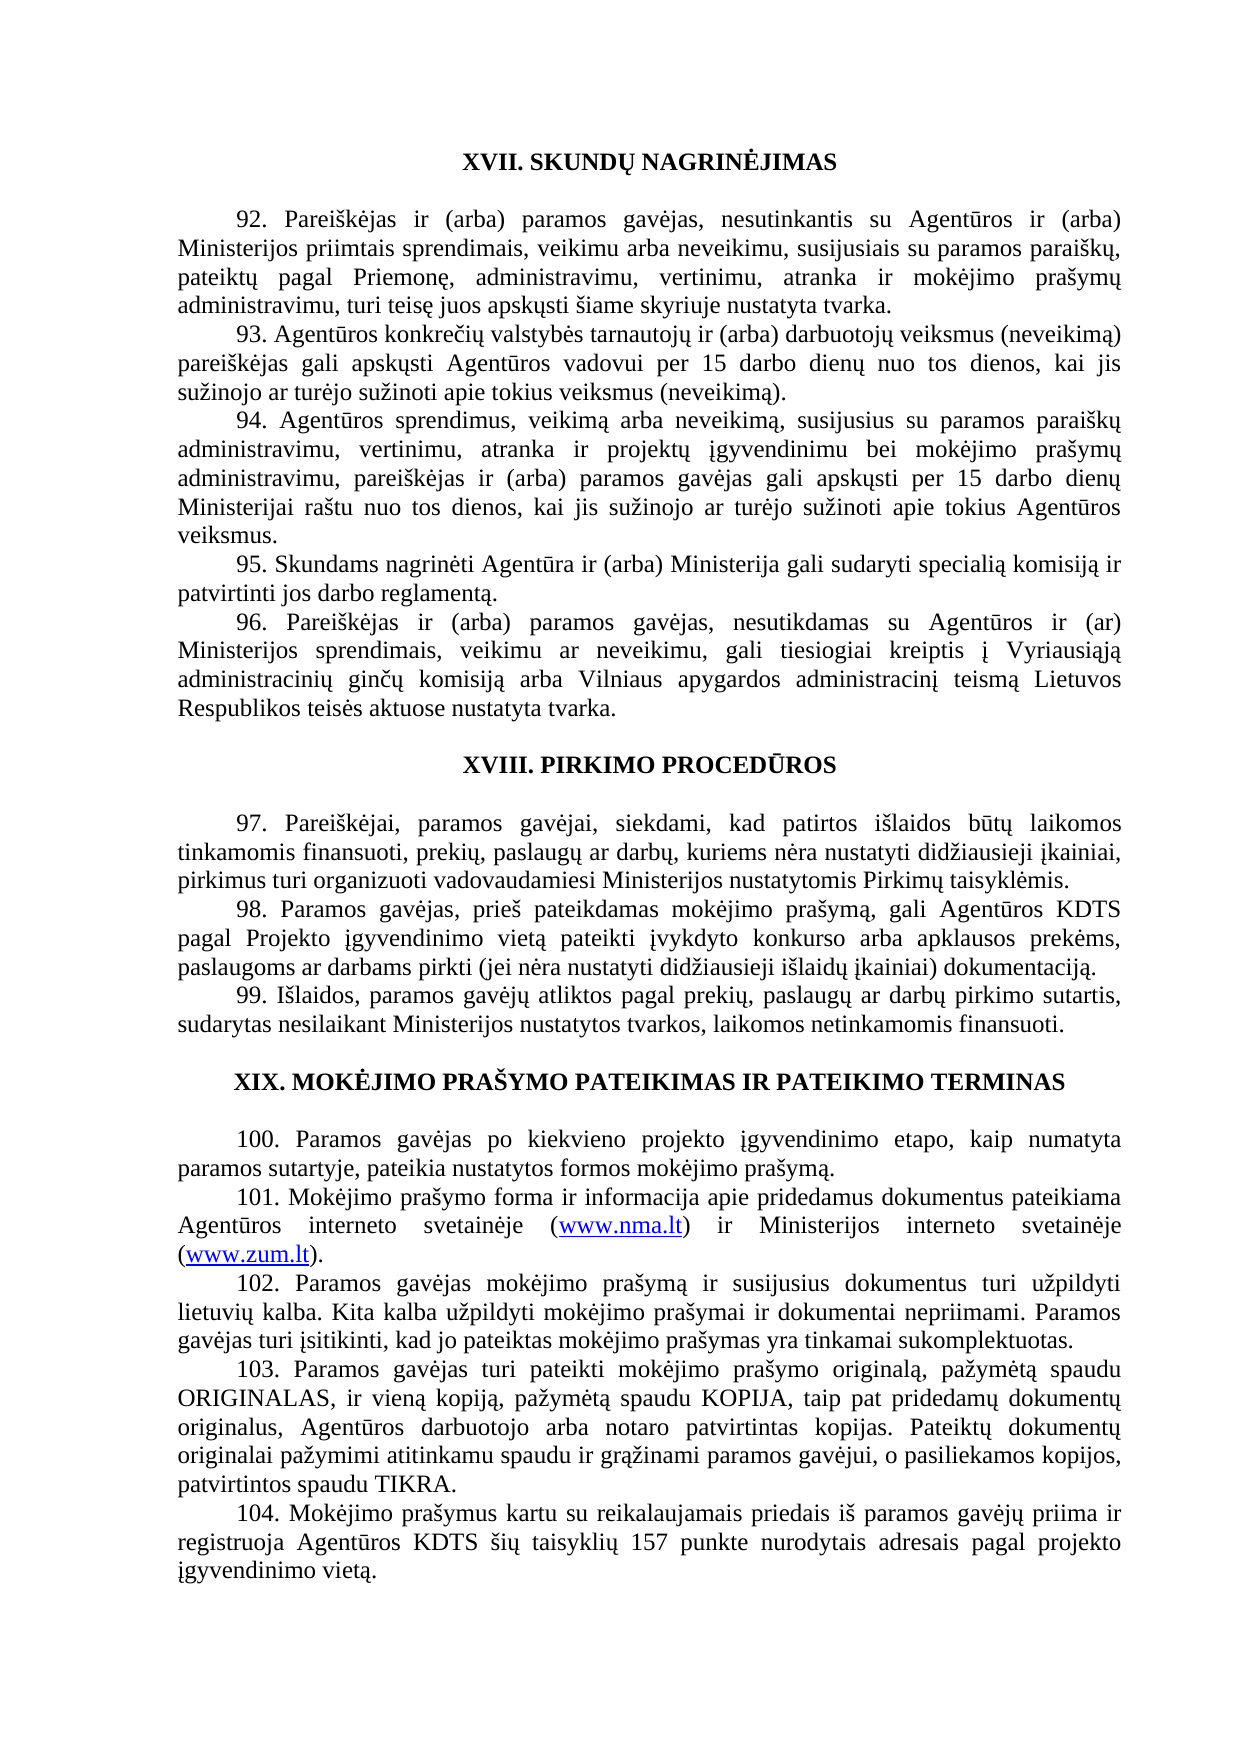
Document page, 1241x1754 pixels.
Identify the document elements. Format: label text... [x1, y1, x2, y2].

text 93. Agentūros konkrečių valstybės tarnautojų ir (arba) darbuotojų veiksmus (neveikimą) pareiškėjas gali apskųsti Agentūros vadovui per 15 darbo dienų nuo tos dienos, kai jis sužinojo ar turėjo sužinoti apie tokius veiksmus (neveikimą). [177, 319, 1122, 406]
text 96. Pareiškėjas ir (arba) paramos gavėjas, nesutikdamas su Agentūros ir (ar) Ministerijos sprendimais, veikimu ar neveikimu, gali tiesiogiai kreiptis į Vyriausiąją administracinių ginčų komisiją arba Vilniaus apygardos administracinį teismą Lietuvos Respublikos teisės aktuose nustatyta tvarka. [177, 607, 1122, 722]
text 103. Paramos gavėjas turi pateikti mokėjimo prašymo originalą, pažymėtą spaudu ORIGINALAS, ir vieną kopiją, pažymėtą spaudu KOPIJA, taip pat pridedamų dokumentų originalus, Agentūros darbuotojo arba notaro patvirtintas kopijas. Pateiktų dokumentų originalai pažymimi atitinkamu spaudu ir grąžinami paramos gavėjui, o pasiliekamos kopijos, patvirtintos spaudu TIKRA. [177, 1354, 1122, 1498]
text 92. Pareiškėjas ir (arba) paramos gavėjas, nesutinkantis su Agentūros ir (arba) Ministerijos priimtais sprendimais, veikimu arba neveikimu, susijusiais su paramos paraiškų, pateiktų pagal Priemonę, administravimu, vertinimu, atranka ir mokėjimo prašymų administravimu, turi teisę juos apskųsti šiame skyriuje nustatyta tvarka. [177, 204, 1122, 319]
text 102. Paramos gavėjas mokėjimo prašymą ir susijusius dokumentus turi užpildyti lietuvių kalba. Kita kalba užpildyti mokėjimo prašymai ir dokumentai nepriimami. Paramos gavėjas turi įsitikinti, kad jo pateiktas mokėjimo prašymas yra tinkamai sukomplektuotas. [177, 1268, 1122, 1354]
text 99. Išlaidos, paramos gavėjų atliktos pagal prekių, paslaugų ar darbų pirkimo sutartis, sudarytas nesilaikant Ministerijos nustatytos tvarkos, laikomos netinkamomis finansuoti. [177, 981, 1122, 1038]
text 97. Pareiškėjai, paramos gavėjai, siekdami, kad patirtos išlaidos būtų laikomos tinkamomis finansuoti, prekių, paslaugų ar darbų, kuriems nėra nustatyti didžiausieji įkainiai, pirkimus turi organizuoti vadovaudamiesi Ministerijos nustatytomis Pirkimų taisyklėmis. [177, 808, 1122, 894]
text 95. Skundams nagrinėti Agentūra ir (arba) Ministerija gali sudaryti specialią komisiją ir patvirtinti jos darbo reglamentą. [177, 549, 1122, 607]
text 98. Paramos gavėjas, prieš pateikdamas mokėjimo prašymą, gali Agentūros KDTS pagal Projekto įgyvendinimo vietą pateikti įvykdyto konkurso arba apklausos prekėms, paslaugoms ar darbams pirkti (jei nėra nustatyti didžiausieji išlaidų įkainiai) dokumentaciją. [177, 894, 1122, 981]
text 100. Paramos gavėjas po kiekvieno projekto įgyvendinimo etapo, kaip numatyta paramos sutartyje, pateikia nustatytos formos mokėjimo prašymą. [177, 1124, 1122, 1182]
text 94. Agentūros sprendimus, veikimą arba neveikimą, susijusius su paramos paraiškų administravimu, vertinimu, atranka ir projektų įgyvendinimu bei mokėjimo prašymų administravimu, pareiškėjas ir (arba) paramos gavėjas gali apskųsti per 15 darbo dienų Ministerijai raštu nuo tos dienos, kai jis sužinojo ar turėjo sužinoti apie tokius Agentūros veiksmus. [177, 406, 1122, 549]
text 101. Mokėjimo prašymo forma ir informacija apie pridedamus dokumentus pateikiama Agentūros interneto svetainėje (www.nma.lt) ir Ministerijos interneto svetainėje (www.zum.lt). [177, 1182, 1122, 1268]
text 104. Mokėjimo prašymus kartu su reikalaujamais priedais iš paramos gavėjų priima ir registruoja Agentūros KDTS šių taisyklių 157 punkte nurodytais adresais pagal projekto įgyvendinimo vietą. [177, 1498, 1122, 1584]
text XIX. MOKĖJIMO PRAŠYMO PATEIKIMAS IR PATEIKIMO TERMINAS [177, 1067, 1122, 1096]
text XVIII. PIRKIMO PROCEDŪROS [177, 751, 1122, 779]
text XVII. SKUNDŲ NAGRINĖJIMAS [177, 147, 1122, 176]
